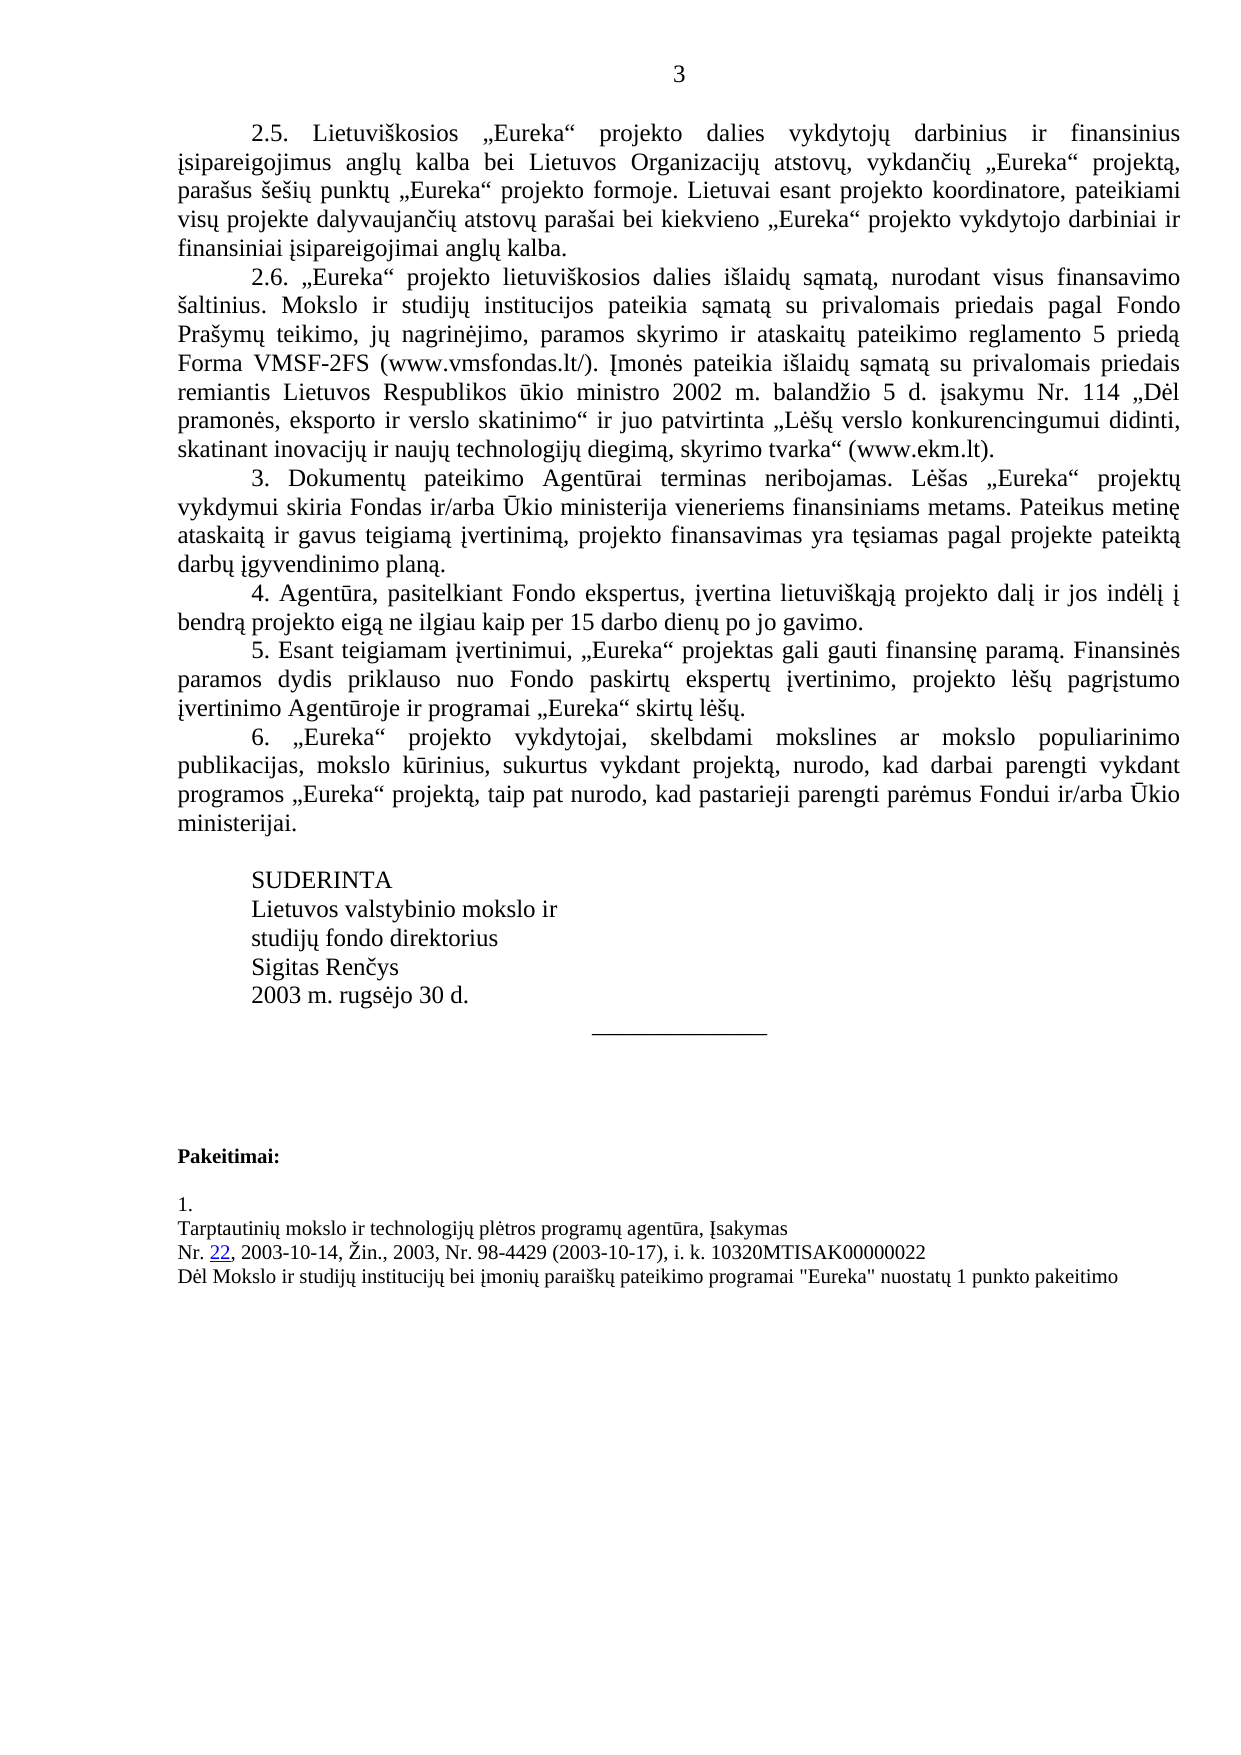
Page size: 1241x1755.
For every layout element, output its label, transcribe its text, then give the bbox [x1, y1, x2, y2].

text Pakeitimai: [177, 1144, 1181, 1168]
text 3. Dokumentų pateikimo Agentūrai terminas neribojamas. Lėšas „Eureka“ projektų vykdymui skiria Fondas ir/arba Ūkio ministerija vieneriems finansiniams metams. Pateikus metinę ataskaitą ir gavus teigiamą įvertinimą, projekto finansavimas yra tęsiamas pagal projekte pateiktą darbų įgyvendinimo planą. [177, 463, 1181, 578]
text SUDERINTA [177, 866, 1181, 894]
text 2.5. Lietuviškosios „Eureka“ projekto dalies vykdytojų darbinius ir finansinius įsipareigojimus anglų kalba bei Lietuvos Organizacijų atstovų, vykdančių „Eureka“ projektą, parašus šešių punktų „Eureka“ projekto formoje. Lietuvai esant projekto koordinatore, pateikiami visų projekte dalyvaujančių atstovų parašai bei kiekvieno „Eureka“ projekto vykdytojo darbiniai ir finansiniai įsipareigojimai anglų kalba. [177, 118, 1181, 262]
text 4. Agentūra, pasitelkiant Fondo ekspertus, įvertina lietuviškąją projekto dalį ir jos indėlį į bendrą projekto eigą ne ilgiau kaip per 15 darbo dienų po jo gavimo. [177, 578, 1181, 636]
text Nr. 22, 2003-10-14, Žin., 2003, Nr. 98-4429 (2003-10-17), i. k. 10320MTISAK00000022 [177, 1240, 1181, 1264]
text 2.6. „Eureka“ projekto lietuviškosios dalies išlaidų sąmatą, nurodant visus finansavimo šaltinius. Mokslo ir studijų institucijos pateikia sąmatą su privalomais priedais pagal Fondo Prašymų teikimo, jų nagrinėjimo, paramos skyrimo ir ataskaitų pateikimo reglamento 5 priedą Forma VMSF-2FS (www.vmsfondas.lt/). Įmonės pateikia išlaidų sąmatą su privalomais priedais remiantis Lietuvos Respublikos ūkio ministro 2002 m. balandžio 5 d. įsakymu Nr. 114 „Dėl pramonės, eksporto ir verslo skatinimo“ ir juo patvirtinta „Lėšų verslo konkurencingumui didinti, skatinant inovacijų ir naujų technologijų diegimą, skyrimo tvarka“ (www.ekm.lt). [177, 262, 1181, 463]
text Tarptautinių mokslo ir technologijų plėtros programų agentūra, Įsakymas [177, 1216, 1181, 1240]
text 2003 m. rugsėjo 30 d. [177, 981, 1181, 1009]
text studijų fondo direktorius [177, 923, 1181, 952]
text 1. [177, 1192, 1181, 1216]
text Sigitas Renčys [177, 952, 1181, 981]
text 6. „Eureka“ projekto vykdytojai, skelbdami mokslines ar mokslo populiarinimo publikacijas, mokslo kūrinius, sukurtus vykdant projektą, nurodo, kad darbai parengti vykdant programos „Eureka“ projektą, taip pat nurodo, kad pastarieji parengti parėmus Fondui ir/arba Ūkio ministerijai. [177, 722, 1181, 837]
text Dėl Mokslo ir studijų institucijų bei įmonių paraiškų pateikimo programai "Eureka" nuostatų 1 punkto pakeitimo [177, 1264, 1181, 1288]
text 5. Esant teigiamam įvertinimui, „Eureka“ projektas gali gauti finansinę paramą. Finansinės paramos dydis priklauso nuo Fondo paskirtų ekspertų įvertinimo, projekto lėšų pagrįstumo įvertinimo Agentūroje ir programai „Eureka“ skirtų lėšų. [177, 636, 1181, 722]
text Lietuvos valstybinio mokslo ir [177, 894, 1181, 923]
text ______________ [177, 1009, 1181, 1038]
